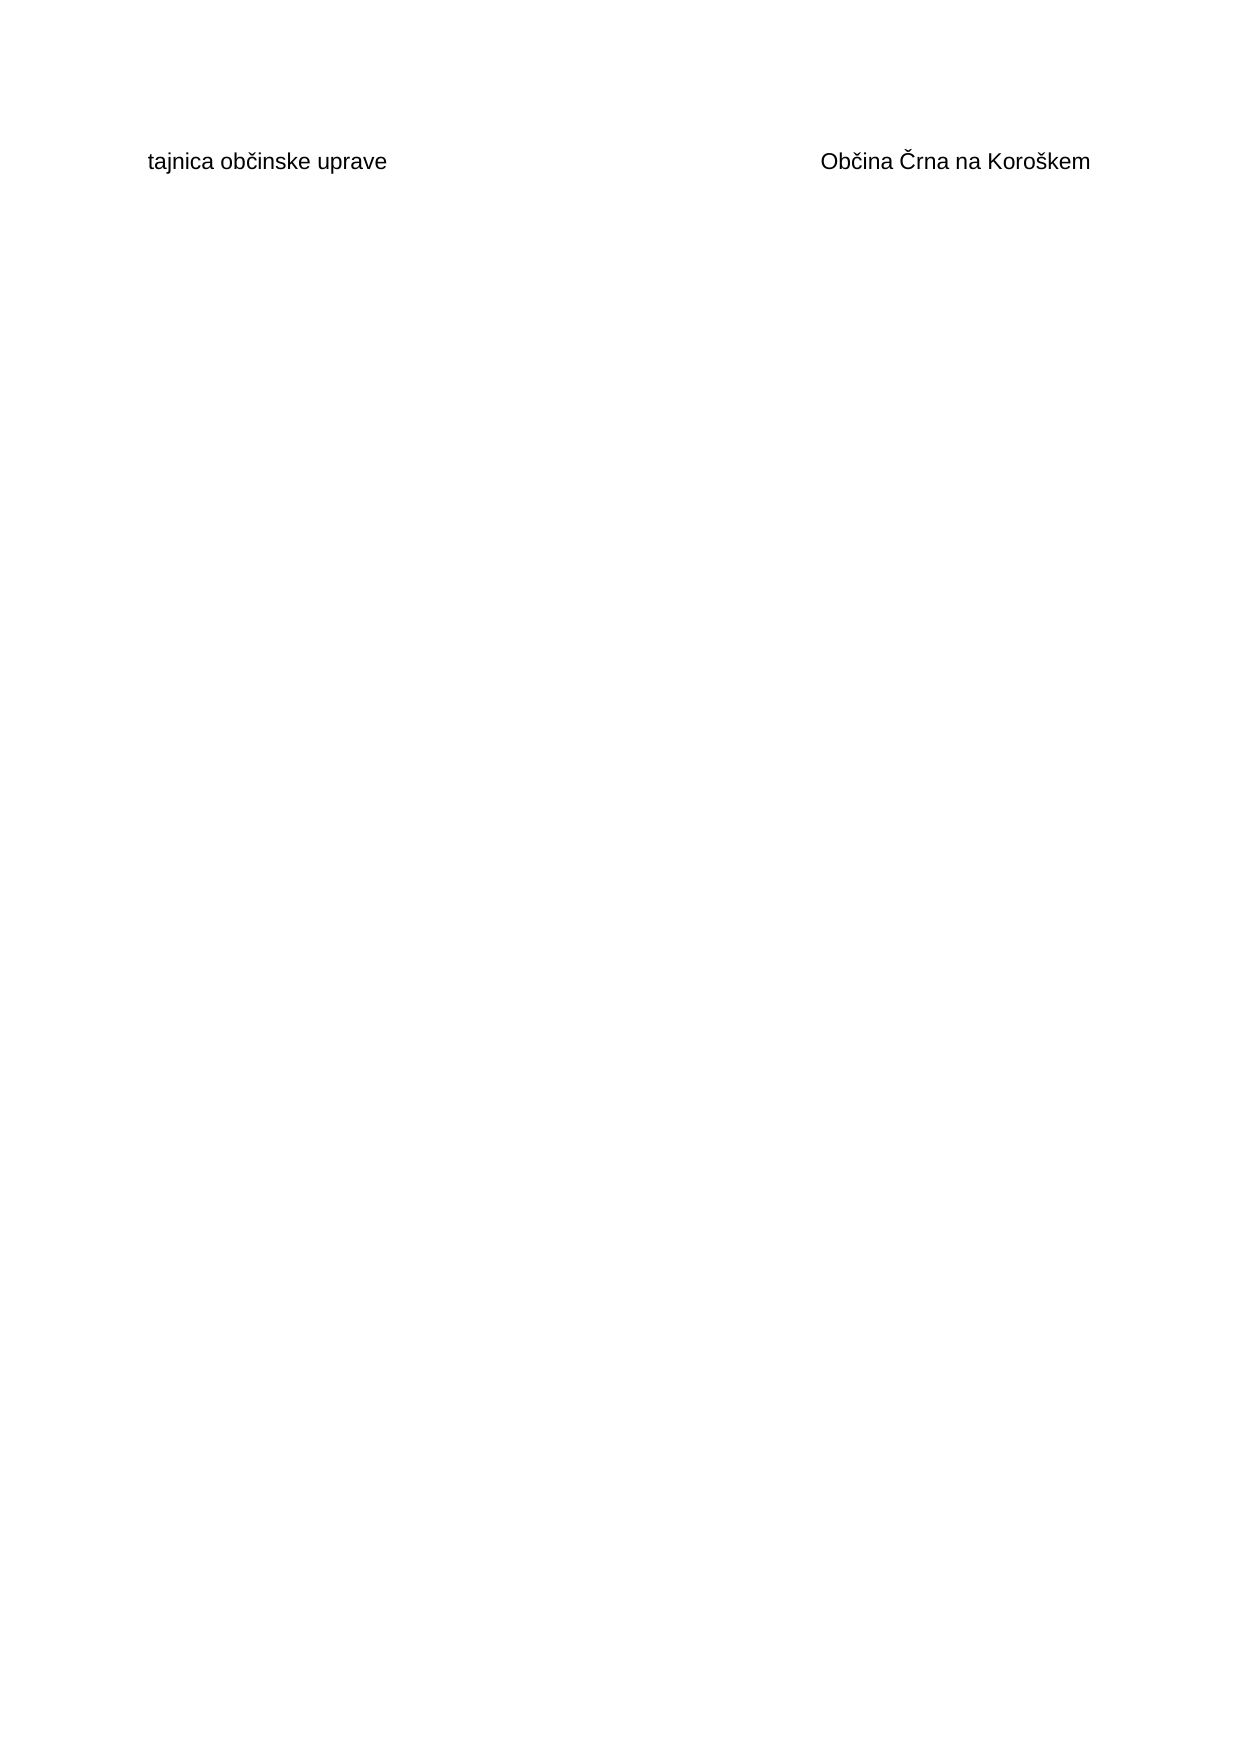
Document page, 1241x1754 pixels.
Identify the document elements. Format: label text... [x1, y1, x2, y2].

text tajnica občinske uprave Občina Črna na Koroškem [148, 148, 1093, 174]
